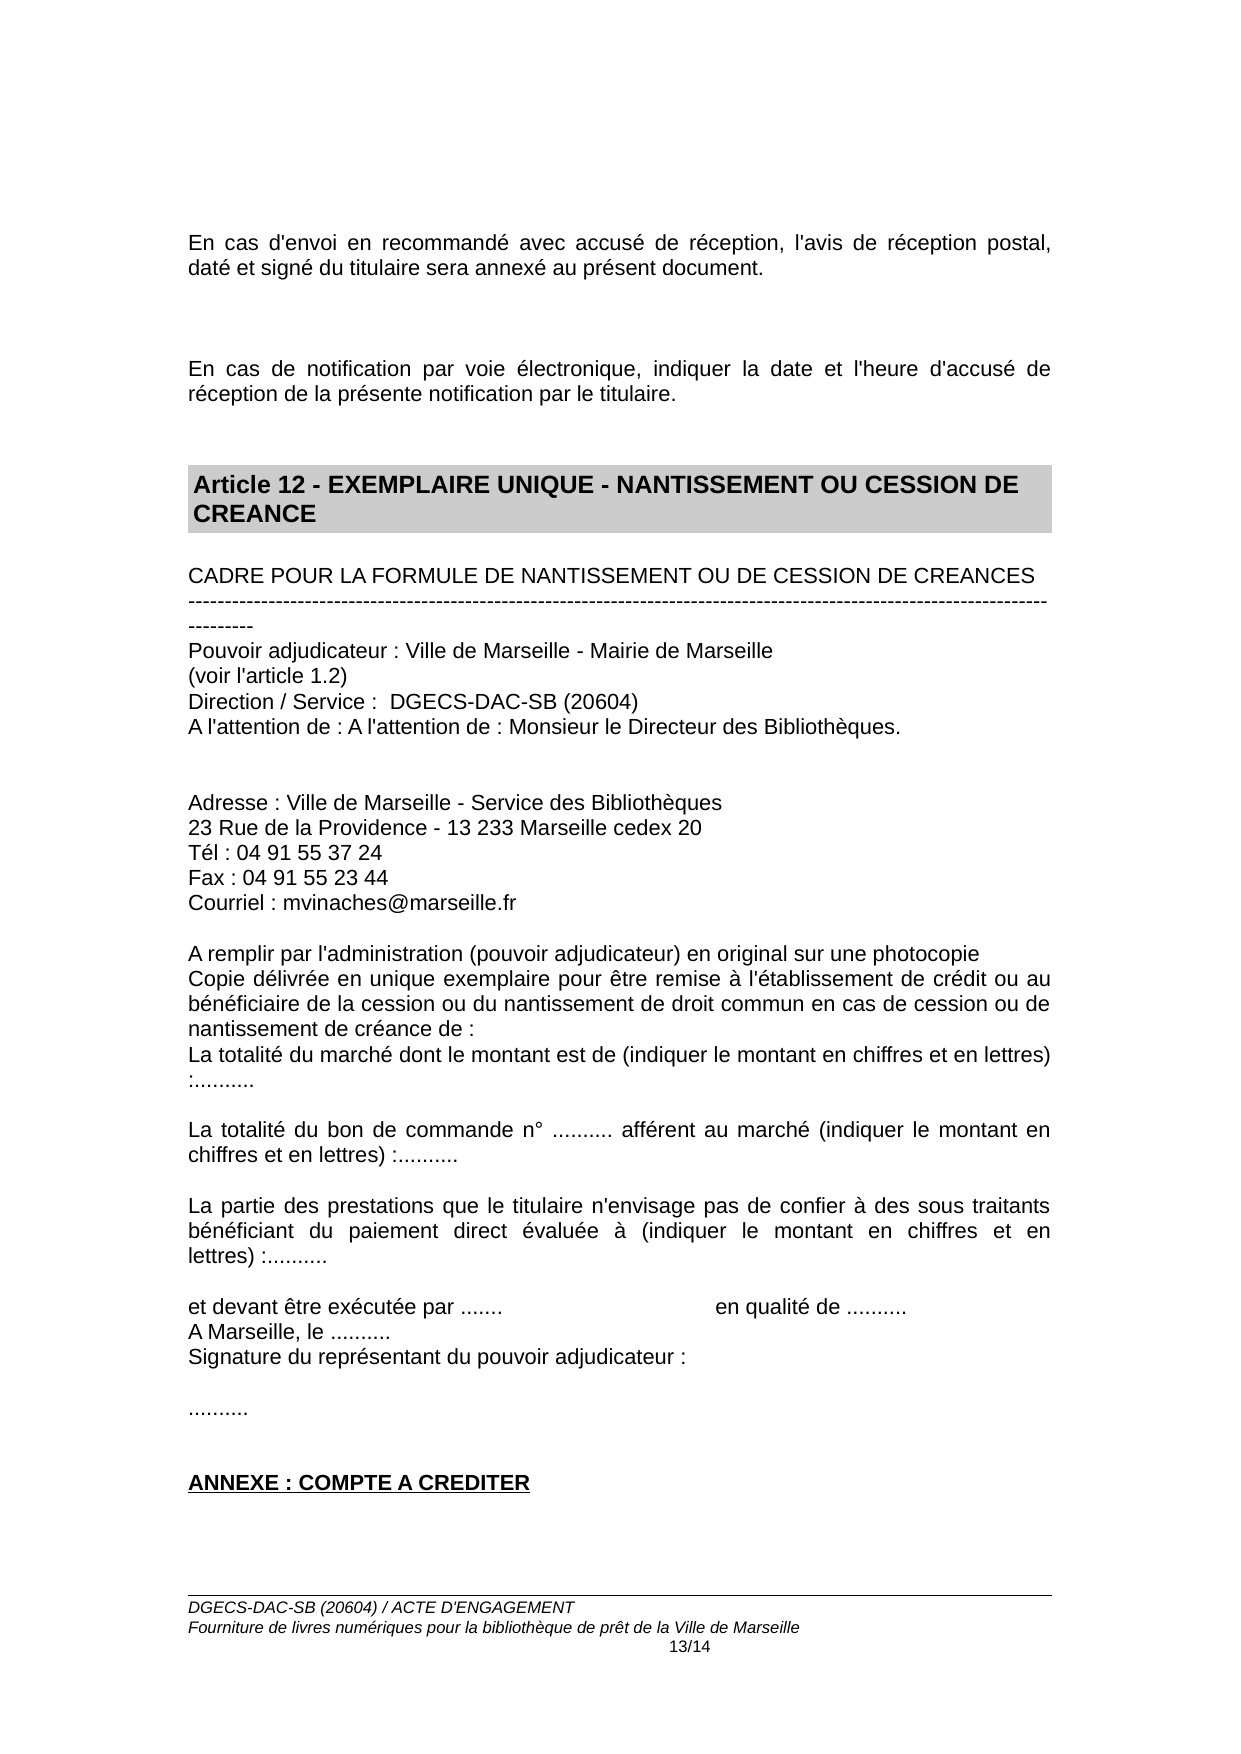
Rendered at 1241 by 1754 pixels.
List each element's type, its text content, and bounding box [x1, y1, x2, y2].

text La totalité du marché dont le montant est de (indiquer le montant en chiffres et en lettres) :.......... [188, 1041, 1052, 1092]
text CADRE POUR LA FORMULE DE NANTISSEMENT OU DE CESSION DE CREANCES [188, 562, 1052, 588]
text Adresse : Ville de Marseille - Service des Bibliothèques [188, 789, 1052, 814]
text A l'attention de : A l'attention de : Monsieur le Directeur des Bibliothèques. [188, 714, 1052, 739]
text En cas de notification par voie électronique, indiquer la date et l'heure d'accusé de réception de la présente notification par le titulaire. [188, 356, 1052, 406]
text A remplir par l'administration (pouvoir adjudicateur) en original sur une photocopie [188, 941, 1052, 966]
text (voir l'article 1.2) [188, 663, 1052, 688]
text Copie délivrée en unique exemplaire pour être remise à l'établissement de crédit ou au bénéficiaire de la cession ou du nantissement de droit commun en cas de cession ou de nantissement de créance de : [188, 966, 1052, 1041]
text Signature du représentant du pouvoir adjudicateur : [188, 1344, 1052, 1369]
text 23 Rue de la Providence - 13 233 Marseille cedex 20 [188, 814, 1052, 840]
text Tél : 04 91 55 37 24 [188, 840, 1052, 865]
text et devant être exécutée par ....... en qualité de .......... [188, 1293, 1052, 1319]
text La totalité du bon de commande n° .......... afférent au marché (indiquer le montant en chiffres et en lettres) :.......... [188, 1117, 1052, 1167]
text La partie des prestations que le titulaire n'envisage pas de confier à des sous traitants bénéficiant du paiement direct évaluée à (indiquer le montant en chiffres et en lettres) :.......... [188, 1193, 1052, 1268]
text Direction / Service : DGECS-DAC-SB (20604) [188, 688, 1052, 714]
text En cas d'envoi en recommandé avec accusé de réception, l'avis de réception postal, daté et signé du titulaire sera annexé au présent document. [188, 230, 1052, 280]
text .......... [188, 1394, 1052, 1419]
text Pouvoir adjudicateur : Ville de Marseille - Mairie de Marseille [188, 638, 1052, 663]
text ------------------------------------------------------------------------------------------------------------------------------- [188, 588, 1052, 638]
text Fax : 04 91 55 23 44 [188, 865, 1052, 890]
subtitle EXEMPLAIRE UNIQUE - NANTISSEMENT OU CESSION DE CREANCE [190, 468, 1050, 531]
text A Marseille, le .......... [188, 1319, 1052, 1344]
text ANNEXE : COMPTE A CREDITER [188, 1470, 1052, 1495]
text Courriel : mvinaches@marseille.fr [188, 890, 1052, 915]
